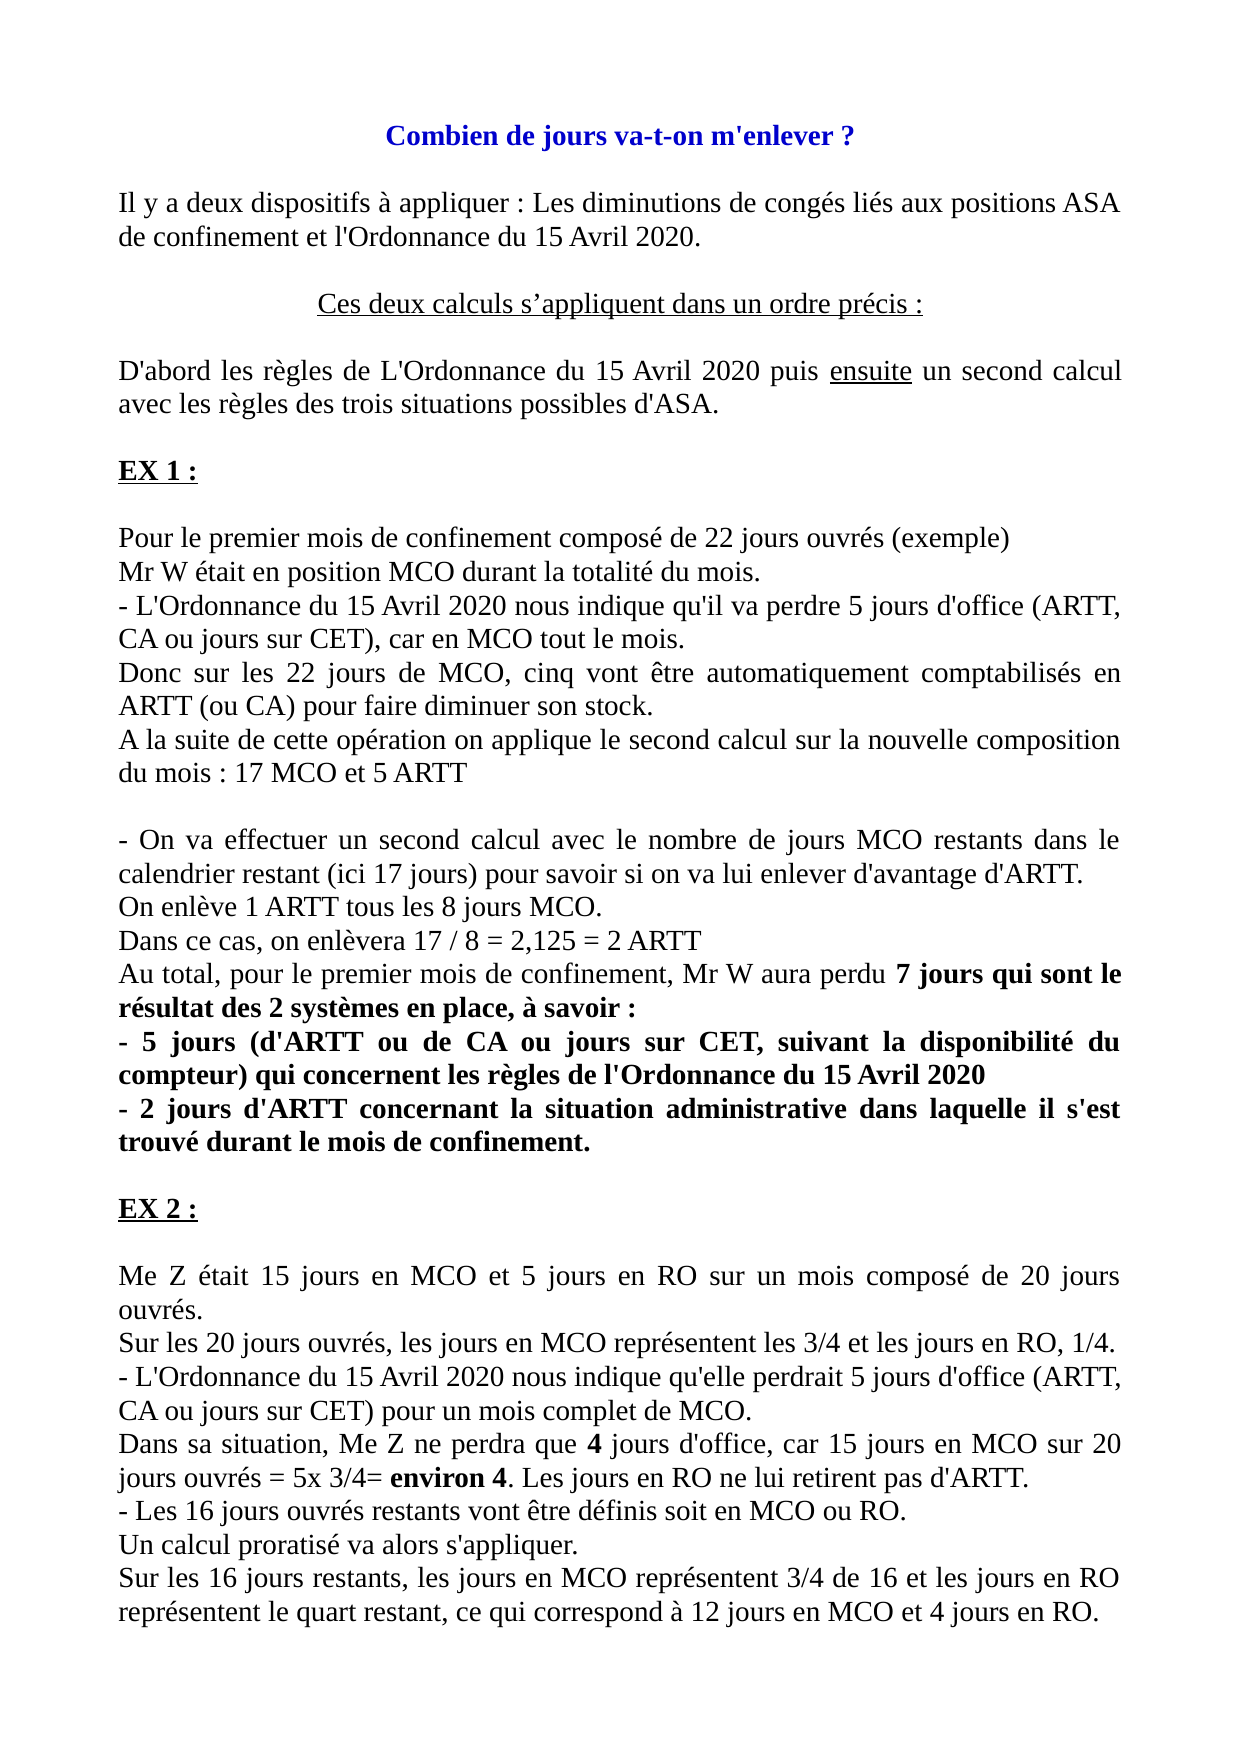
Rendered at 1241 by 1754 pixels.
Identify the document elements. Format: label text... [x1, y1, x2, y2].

text Pour le premier mois de confinement composé de 22 jours ouvrés (exemple) [118, 521, 1122, 554]
text A la suite de cette opération on applique le second calcul sur la nouvelle composition du mois : 17 MCO et 5 ARTT [118, 722, 1122, 789]
text Au total, pour le premier mois de confinement, Mr W aura perdu 7 jours qui sont le résultat des 2 systèmes en place, à savoir : [118, 957, 1122, 1024]
text Ces deux calculs s’appliquent dans un ordre précis : [118, 286, 1122, 319]
text - On va effectuer un second calcul avec le nombre de jours MCO restants dans le calendrier restant (ici 17 jours) pour savoir si on va lui enlever d'avantage d'ARTT. [118, 822, 1122, 889]
text Dans sa situation, Me Z ne perdra que 4 jours d'office, car 15 jours en MCO sur 20 jours ouvrés = 5x 3/4= environ 4. Les jours en RO ne lui retirent pas d'ARTT. [118, 1426, 1122, 1493]
text EX 2 : [118, 1191, 1122, 1225]
text Dans ce cas, on enlèvera 17 / 8 = 2,125 = 2 ARTT [118, 923, 1122, 957]
text Un calcul proratisé va alors s'appliquer. [118, 1527, 1122, 1560]
text - 5 jours (d'ARTT ou de CA ou jours sur CET, suivant la disponibilité du compteur) qui concernent les règles de l'Ordonnance du 15 Avril 2020 [118, 1024, 1122, 1091]
text Il y a deux dispositifs à appliquer : Les diminutions de congés liés aux positions ASA de confinement et l'Ordonnance du 15 Avril 2020. [118, 185, 1122, 252]
text Combien de jours va-t-on m'enlever ? [118, 118, 1122, 152]
text - 2 jours d'ARTT concernant la situation administrative dans laquelle il s'est trouvé durant le mois de confinement. [118, 1091, 1122, 1158]
text - Les 16 jours ouvrés restants vont être définis soit en MCO ou RO. [118, 1493, 1122, 1527]
text Sur les 20 jours ouvrés, les jours en MCO représentent les 3/4 et les jours en RO, 1/4. [118, 1326, 1122, 1359]
text Me Z était 15 jours en MCO et 5 jours en RO sur un mois composé de 20 jours ouvrés. [118, 1258, 1122, 1326]
text Donc sur les 22 jours de MCO, cinq vont être automatiquement comptabilisés en ARTT (ou CA) pour faire diminuer son stock. [118, 655, 1122, 722]
text Sur les 16 jours restants, les jours en MCO représentent 3/4 de 16 et les jours en RO représentent le quart restant, ce qui correspond à 12 jours en MCO et 4 jours en RO. [118, 1560, 1122, 1627]
text Mr W était en position MCO durant la totalité du mois. [118, 554, 1122, 588]
text - L'Ordonnance du 15 Avril 2020 nous indique qu'elle perdrait 5 jours d'office (ARTT, CA ou jours sur CET) pour un mois complet de MCO. [118, 1359, 1122, 1426]
text - L'Ordonnance du 15 Avril 2020 nous indique qu'il va perdre 5 jours d'office (ARTT, CA ou jours sur CET), car en MCO tout le mois. [118, 588, 1122, 655]
text On enlève 1 ARTT tous les 8 jours MCO. [118, 889, 1122, 923]
text EX 1 : [118, 453, 1122, 487]
text D'abord les règles de L'Ordonnance du 15 Avril 2020 puis ensuite un second calcul avec les règles des trois situations possibles d'ASA. [118, 353, 1122, 420]
